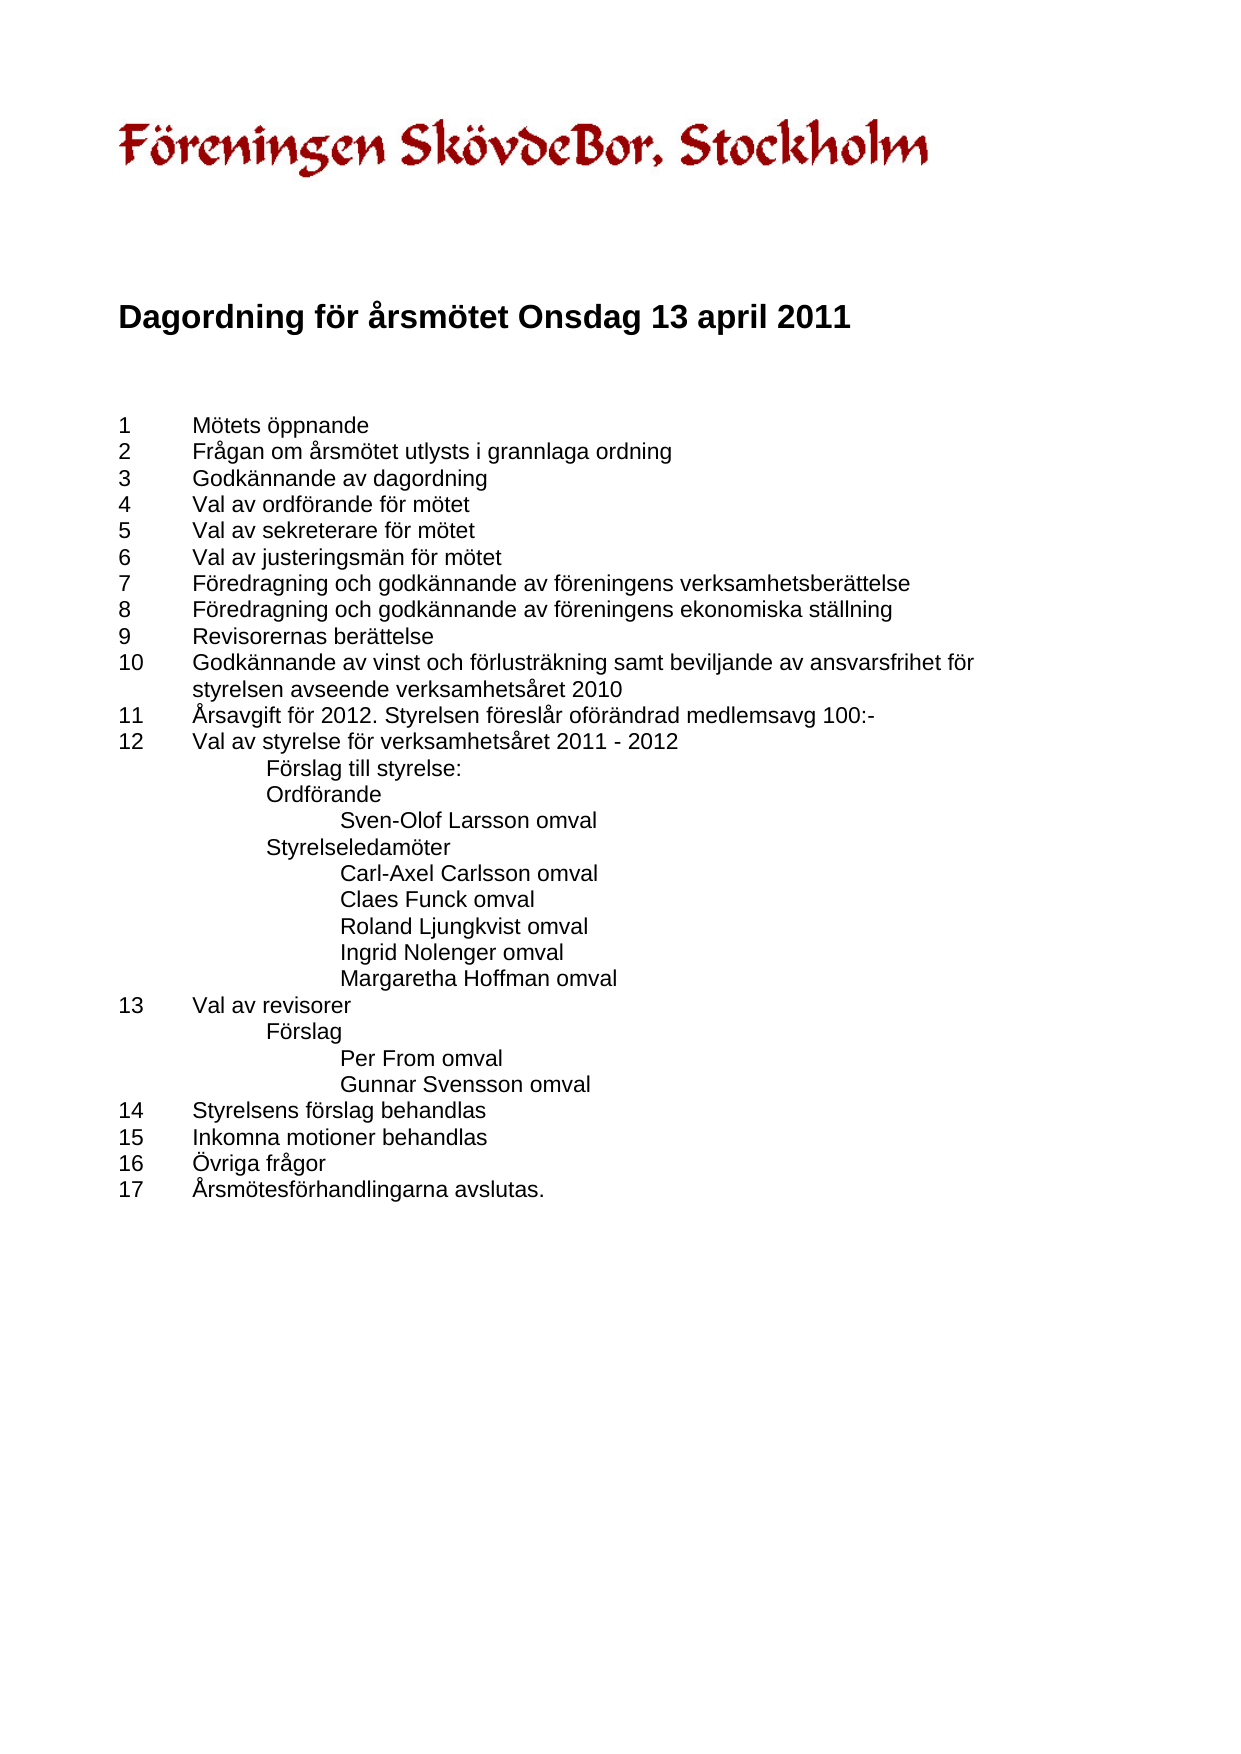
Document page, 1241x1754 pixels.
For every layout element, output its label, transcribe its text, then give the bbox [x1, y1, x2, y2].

text Per From omval [118, 1044, 1122, 1071]
text 6 Val av justeringsmän för mötet [118, 544, 1122, 570]
text 9 Revisorernas berättelse [118, 623, 1122, 649]
text 1 Mötets öppnande [118, 412, 1122, 438]
text styrelsen avseende verksamhetsåret 2010 [118, 676, 1122, 702]
text 13 Val av revisorer [118, 992, 1122, 1018]
text 7 Föredragning och godkännande av föreningens verksamhetsberättelse [118, 570, 1122, 596]
text Margaretha Hoffman omval [118, 965, 1122, 992]
text Claes Funck omval [118, 886, 1122, 913]
text 12 Val av styrelse för verksamhetsåret 2011 - 2012 [118, 728, 1122, 754]
text Ingrid Nolenger omval [118, 939, 1122, 965]
text 17 Årsmötesförhandlingarna avslutas. [118, 1176, 1122, 1203]
text Roland Ljungkvist omval [118, 913, 1122, 939]
text Dagordning för årsmötet Onsdag 13 april 2011 [118, 297, 1122, 335]
text 3 Godkännande av dagordning [118, 465, 1122, 491]
text 16 Övriga frågor [118, 1150, 1122, 1176]
text 5 Val av sekreterare för mötet [118, 517, 1122, 544]
text Ordförande [118, 781, 1122, 807]
picture [118, 118, 932, 182]
text Gunnar Svensson omval [118, 1071, 1122, 1097]
text 2 Frågan om årsmötet utlysts i grannlaga ordning [118, 438, 1122, 465]
text Förslag [118, 1018, 1122, 1044]
text 4 Val av ordförande för mötet [118, 491, 1122, 517]
text Styrelseledamöter [118, 834, 1122, 860]
text Sven-Olof Larsson omval [118, 807, 1122, 834]
text 11 Årsavgift för 2012. Styrelsen föreslår oförändrad medlemsavg 100:- [118, 702, 1122, 728]
text 10 Godkännande av vinst och förlusträkning samt beviljande av ansvarsfrihet för [118, 649, 1122, 676]
text 14 Styrelsens förslag behandlas [118, 1097, 1122, 1123]
text Förslag till styrelse: [118, 754, 1122, 781]
text 15 Inkomna motioner behandlas [118, 1123, 1122, 1150]
text Carl-Axel Carlsson omval [118, 860, 1122, 886]
text 8 Föredragning och godkännande av föreningens ekonomiska ställning [118, 596, 1122, 623]
